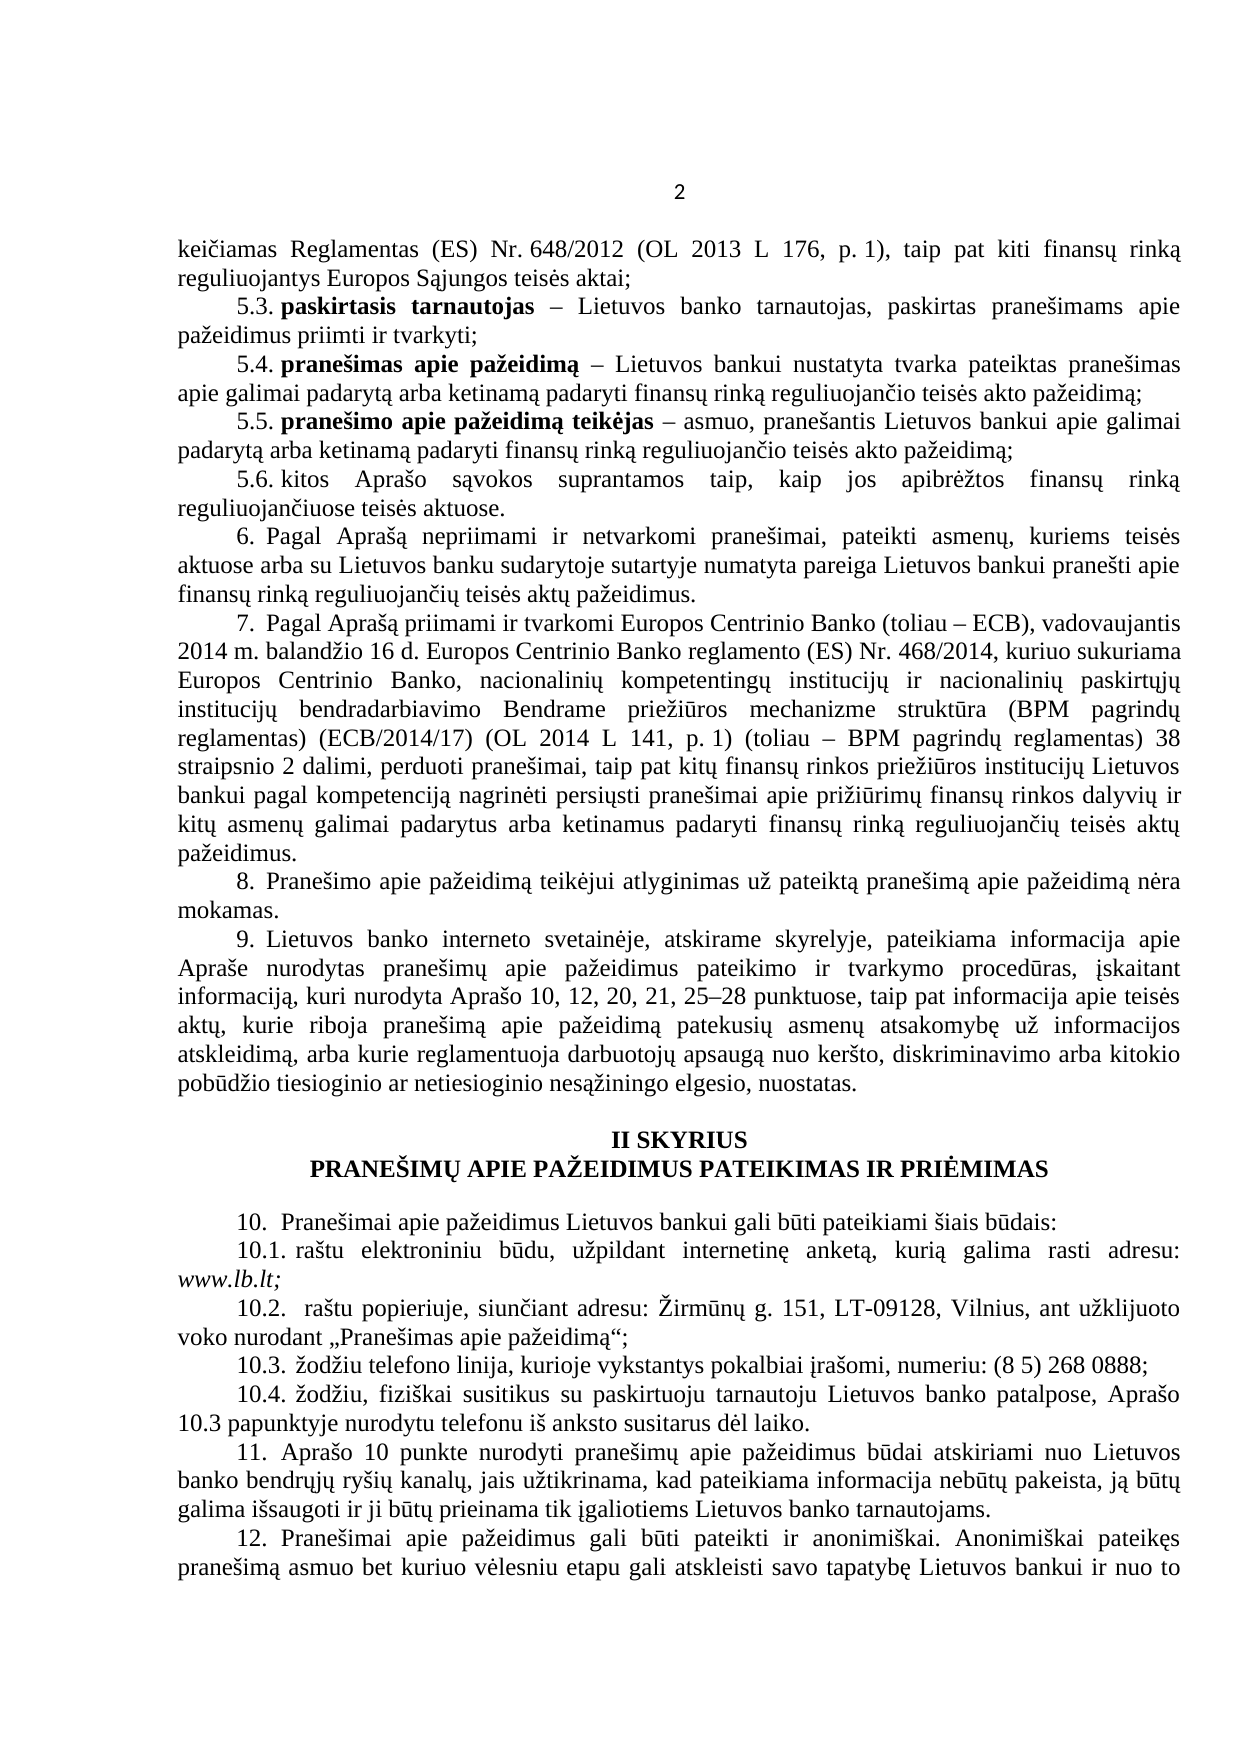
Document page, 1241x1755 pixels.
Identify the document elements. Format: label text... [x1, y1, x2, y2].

text II SKYRIUS [177, 1125, 1181, 1154]
text 12. Pranešimai apie pažeidimus gali būti pateikti ir anonimiškai. Anonimiškai pateikęs pranešimą asmuo bet kuriuo vėlesniu etapu gali atskleisti savo tapatybę Lietuvos bankui ir nuo to [177, 1523, 1181, 1581]
text 6. Pagal Aprašą nepriimami ir netvarkomi pranešimai, pateikti asmenų, kuriems teisės aktuose arba su Lietuvos banku sudarytoje sutartyje numatyta pareiga Lietuvos bankui pranešti apie finansų rinką reguliuojančių teisės aktų pažeidimus. [177, 521, 1181, 608]
text 10.1. raštu elektroniniu būdu, užpildant internetinę anketą, kurią galima rasti adresu: www.lb.lt; [177, 1236, 1181, 1293]
text 9. Lietuvos banko interneto svetainėje, atskirame skyrelyje, pateikiama informacija apie Apraše nurodytas pranešimų apie pažeidimus pateikimo ir tvarkymo procedūras, įskaitant informaciją, kuri nurodyta Aprašo 10, 12, 20, 21, 25–28 punktuose, taip pat informacija apie teisės aktų, kurie riboja pranešimą apie pažeidimą patekusių asmenų atsakomybę už informacijos atskleidimą, arba kurie reglamentuoja darbuotojų apsaugą nuo keršto, diskriminavimo arba kitokio pobūdžio tiesioginio ar netiesioginio nesąžiningo elgesio, nuostatas. [177, 924, 1181, 1096]
text PRANEŠIMŲ APIE PAŽEIDIMUS PATEIKIMAS IR PRIĖMIMAS [177, 1154, 1181, 1183]
text 5.4. pranešimas apie pažeidimą – Lietuvos bankui nustatyta tvarka pateiktas pranešimas apie galimai padarytą arba ketinamą padaryti finansų rinką reguliuojančio teisės akto pažeidimą; [177, 349, 1181, 406]
text 11. Aprašo 10 punkte nurodyti pranešimų apie pažeidimus būdai atskiriami nuo Lietuvos banko bendrųjų ryšių kanalų, jais užtikrinama, kad pateikiama informacija nebūtų pakeista, ją būtų galima išsaugoti ir ji būtų prieinama tik įgaliotiems Lietuvos banko tarnautojams. [177, 1437, 1181, 1523]
text 10.3. žodžiu telefono linija, kurioje vykstantys pokalbiai įrašomi, numeriu: (8 5) 268 0888; [177, 1351, 1181, 1379]
text 10.2. raštu popieriuje, siunčiant adresu: Žirmūnų g. 151, LT-09128, Vilnius, ant užklijuoto voko nurodant „Pranešimas apie pažeidimą“; [177, 1293, 1181, 1351]
text 7. Pagal Aprašą priimami ir tvarkomi Europos Centrinio Banko (toliau – ECB), vadovaujantis 2014 m. balandžio 16 d. Europos Centrinio Banko reglamento (ES) Nr. 468/2014, kuriuo sukuriama Europos Centrinio Banko, nacionalinių kompetentingų institucijų ir nacionalinių paskirtųjų institucijų bendradarbiavimo Bendrame priežiūros mechanizme struktūra (BPM pagrindų reglamentas) (ECB/2014/17) (OL 2014 L 141, p. 1) (toliau – BPM pagrindų reglamentas) 38 straipsnio 2 dalimi, perduoti pranešimai, taip pat kitų finansų rinkos priežiūros institucijų Lietuvos bankui pagal kompetenciją nagrinėti persiųsti pranešimai apie prižiūrimų finansų rinkos dalyvių ir kitų asmenų galimai padarytus arba ketinamus padaryti finansų rinką reguliuojančių teisės aktų pažeidimus. [177, 608, 1181, 866]
text 10. Pranešimai apie pažeidimus Lietuvos bankui gali būti pateikiami šiais būdais: [177, 1207, 1181, 1236]
text 5.3. paskirtasis tarnautojas – Lietuvos banko tarnautojas, paskirtas pranešimams apie pažeidimus priimti ir tvarkyti; [177, 291, 1181, 349]
text 5.5. pranešimo apie pažeidimą teikėjas – asmuo, pranešantis Lietuvos bankui apie galimai padarytą arba ketinamą padaryti finansų rinką reguliuojančio teisės akto pažeidimą; [177, 406, 1181, 464]
text 10.4. žodžiu, fiziškai susitikus su paskirtuoju tarnautoju Lietuvos banko patalpose, Aprašo 10.3 papunktyje nurodytu telefonu iš anksto susitarus dėl laiko. [177, 1379, 1181, 1437]
text 8. Pranešimo apie pažeidimą teikėjui atlyginimas už pateiktą pranešimą apie pažeidimą nėra mokamas. [177, 866, 1181, 924]
text 5.6. kitos Aprašo sąvokos suprantamos taip, kaip jos apibrėžtos finansų rinką reguliuojančiuose teisės aktuose. [177, 464, 1181, 521]
text keičiamas Reglamentas (ES) Nr. 648/2012 (OL 2013 L 176, p. 1), taip pat kiti finansų rinką reguliuojantys Europos Sąjungos teisės aktai; [177, 234, 1181, 291]
